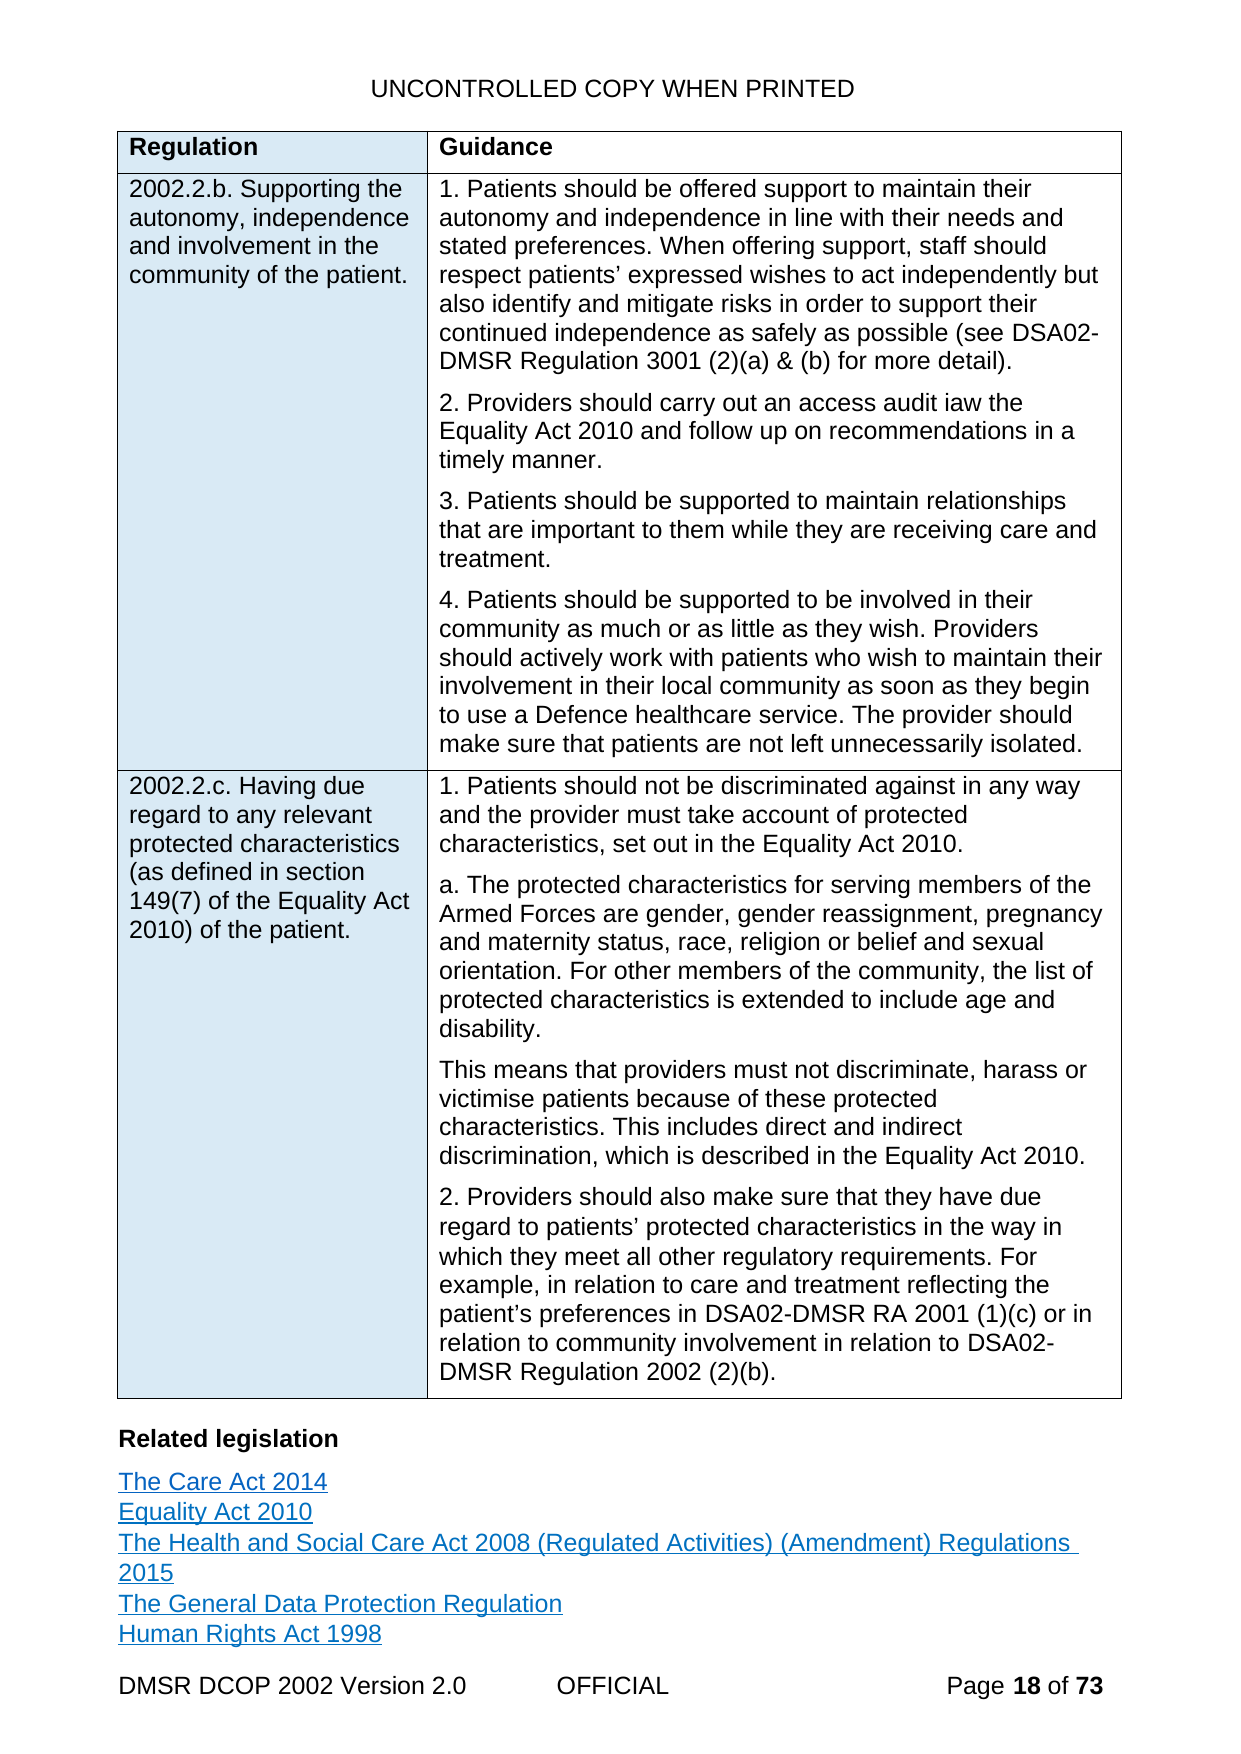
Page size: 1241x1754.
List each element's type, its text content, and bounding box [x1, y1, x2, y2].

table_cell 1. Patients should be offered support to maintain their autonomy and independence in line with their needs and stated preferences. When offering support, staff should respect patients’ expressed wishes to act independently but also identify and mitigate risks in order to support their continued independence as safely as possible (see DSA02-DMSR Regulation 3001 (2)(a) & (b) for more detail). 2. Providers should carry out an access audit iaw the Equality Act 2010 and follow up on recommendations in a timely manner. 3. Patients should be supported to maintain relationships that are important to them while they are receiving care and treatment. 4. Patients should be supported to be involved in their community as much or as little as they wish. Providers should actively work with patients who wish to maintain their involvement in their local community as soon as they begin to use a Defence healthcare service. The provider should make sure that patients are not left unnecessarily isolated. [428, 174, 1121, 770]
table_cell 2002.2.c. Having due regard to any relevant protected characteristics (as defined in section 149(7) of the Equality Act 2010) of the patient. [118, 771, 427, 1398]
table_header Regulation [118, 132, 427, 173]
table_header Guidance [428, 132, 1121, 173]
text Equality Act 2010 [118, 1497, 1107, 1526]
text Human Rights Act 1998 [118, 1619, 1107, 1648]
text Related legislation [118, 1424, 1107, 1453]
text The Care Act 2014 [118, 1467, 1107, 1496]
text The General Data Protection Regulation [118, 1588, 1107, 1617]
text The Health and Social Care Act 2008 (Regulated Activities) (Amendment) Regulations 2015 [118, 1528, 1107, 1587]
table_cell 2002.2.b. Supporting the autonomy, independence and involvement in the community of the patient. [118, 174, 427, 770]
table_cell 1. Patients should not be discriminated against in any way and the provider must take account of protected characteristics, set out in the Equality Act 2010. a. The protected characteristics for serving members of the Armed Forces are gender, gender reassignment, pregnancy and maternity status, race, religion or belief and sexual orientation. For other members of the community, the list of protected characteristics is extended to include age and disability. This means that providers must not discriminate, harass or victimise patients because of these protected characteristics. This includes direct and indirect discrimination, which is described in the Equality Act 2010. 2. Providers should also make sure that they have due regard to patients’ protected characteristics in the way in which they meet all other regulatory requirements. For example, in relation to care and treatment reflecting the patient’s preferences in DSA02-DMSR RA 2001 (1)(c) or in relation to community involvement in relation to DSA02-DMSR Regulation 2002 (2)(b). [428, 771, 1121, 1398]
